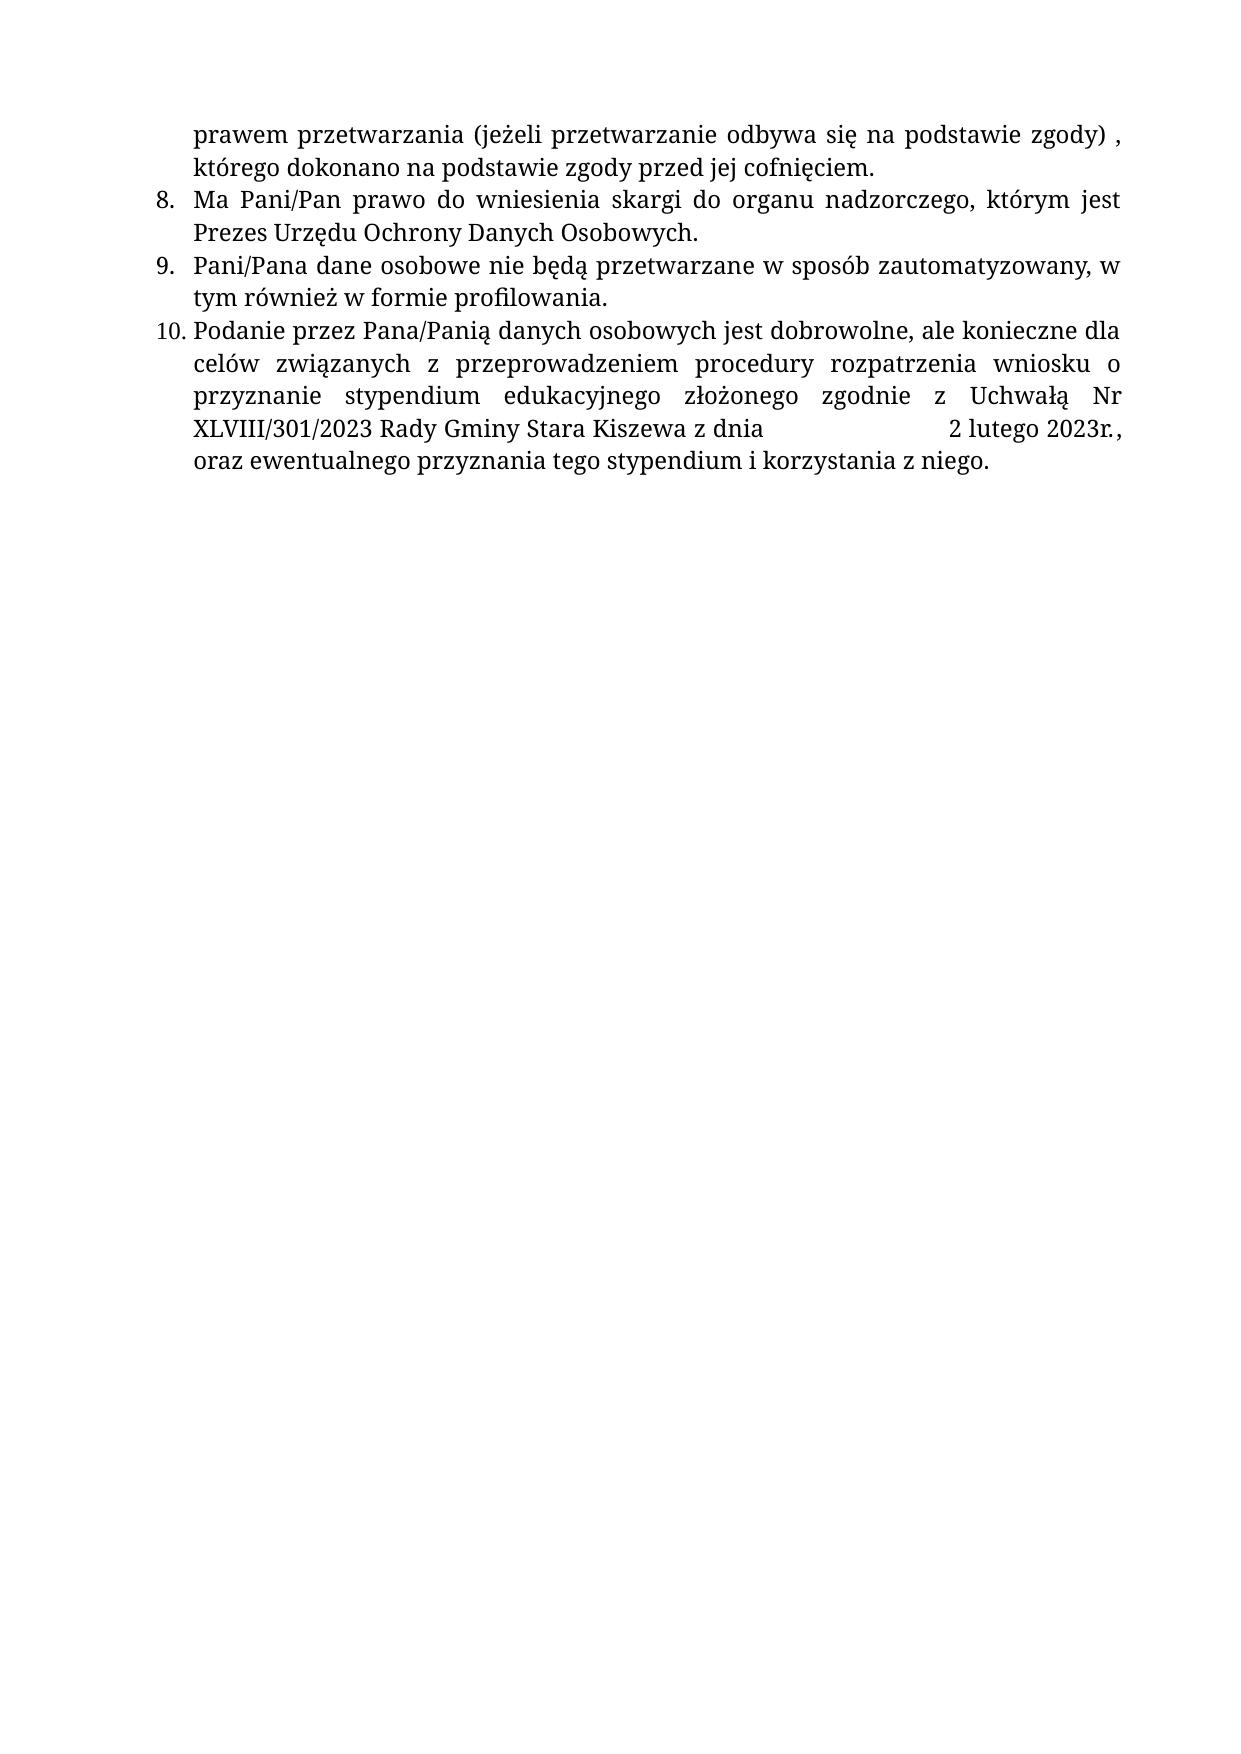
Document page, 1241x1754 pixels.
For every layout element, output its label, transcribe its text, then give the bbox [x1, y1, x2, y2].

list prawem przetwarzania (jeżeli przetwarzanie odbywa się na podstawie zgody) , którego dokonano na podstawie zgody przed jej cofnięciem. [193, 118, 1122, 183]
list Ma Pani/Pan prawo do wniesienia skargi do organu nadzorczego, którym jest Prezes Urzędu Ochrony Danych Osobowych. [156, 183, 1122, 248]
list Podanie przez Pana/Panią danych osobowych jest dobrowolne, ale konieczne dla celów związanych z przeprowadzeniem procedury rozpatrzenia wniosku o przyznanie stypendium edukacyjnego złożonego zgodnie z Uchwałą Nr XLVIII/301/2023 Rady Gminy Stara Kiszewa z dnia 2 lutego 2023r., oraz ewentualnego przyznania tego stypendium i korzystania z niego. [156, 314, 1122, 477]
list Pani/Pana dane osobowe nie będą przetwarzane w sposób zautomatyzowany, w tym również w formie profilowania. [156, 248, 1122, 314]
